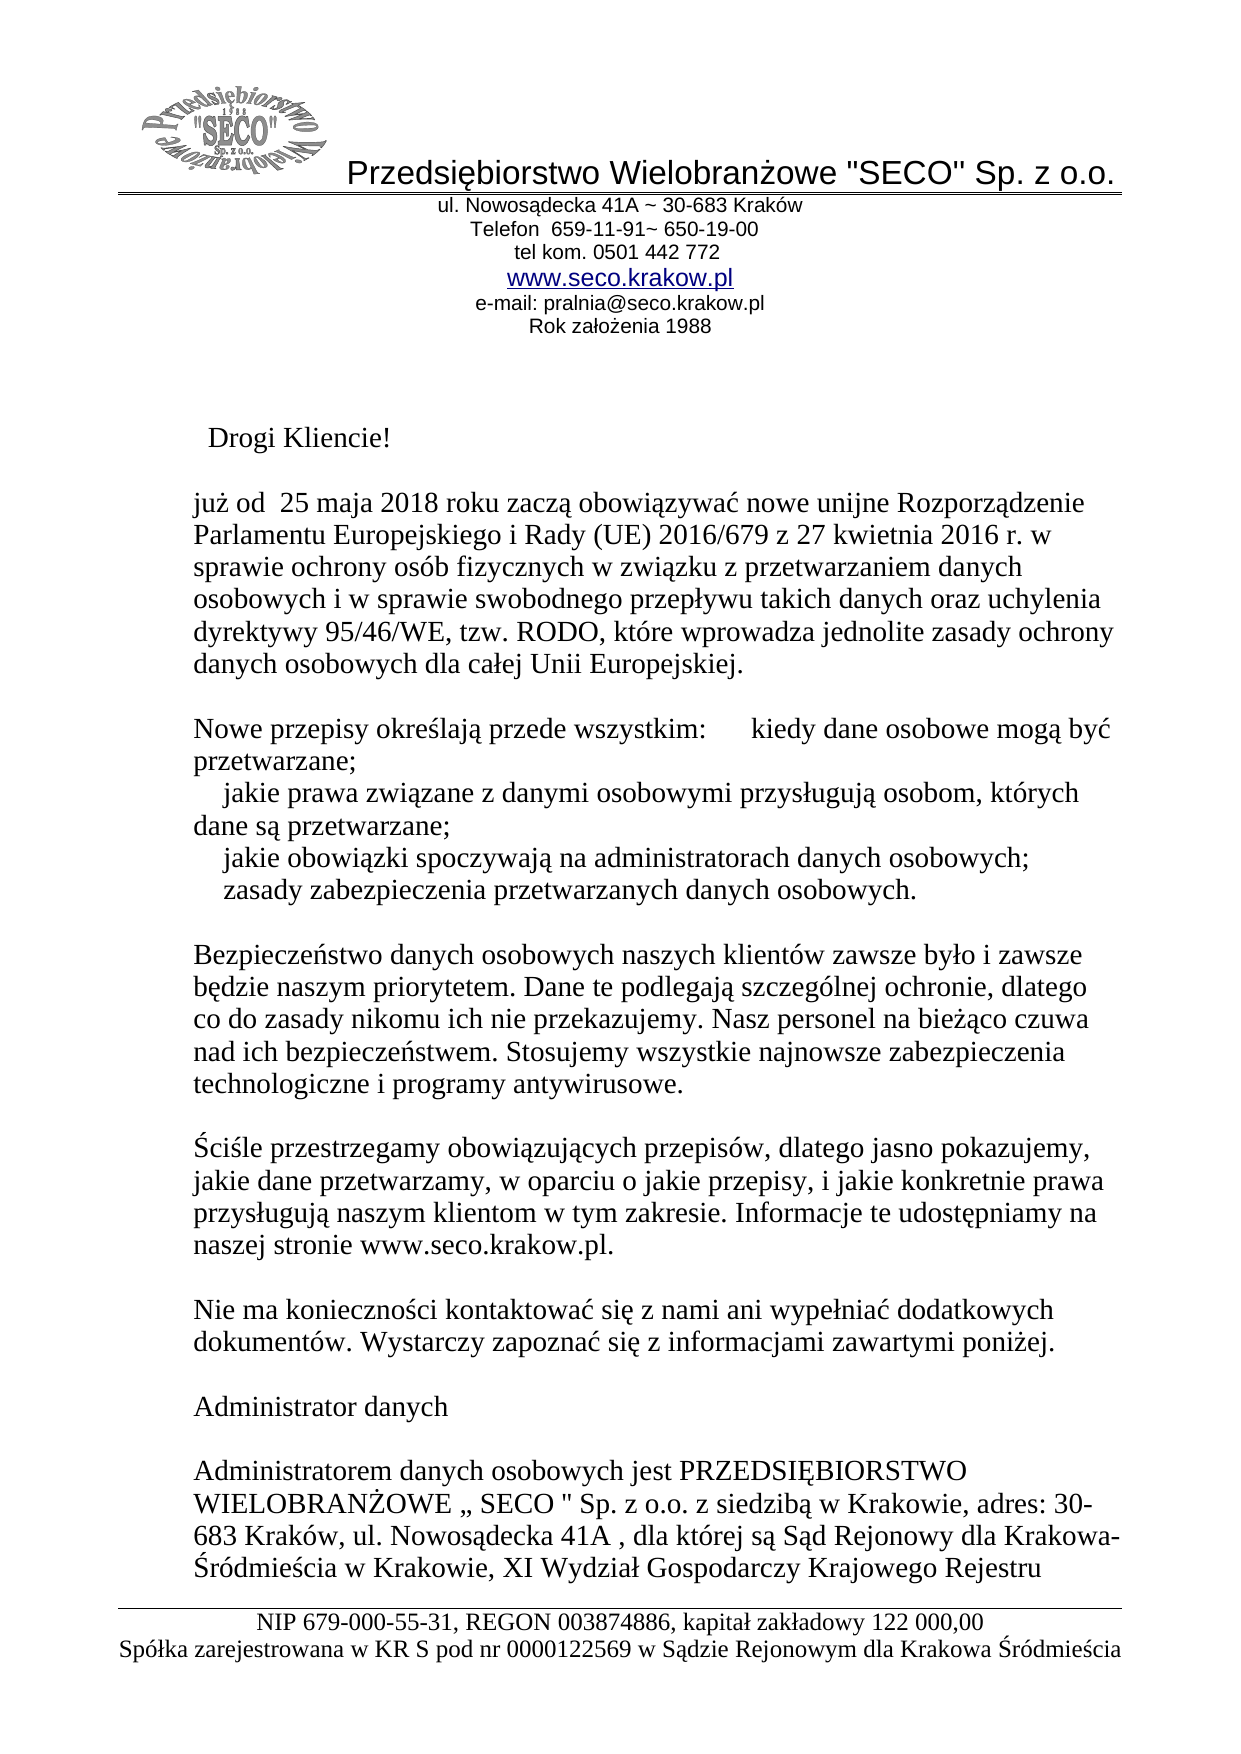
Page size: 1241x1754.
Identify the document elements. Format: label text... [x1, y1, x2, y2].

text Bezpieczeństwo danych osobowych naszych klientów zawsze było i zawsze będzie naszym priorytetem. Dane te podlegają szczególnej ochronie, dlatego co do zasady nikomu ich nie przekazujemy. Nasz personel na bieżąco czuwa nad ich bezpieczeństwem. Stosujemy wszystkie najnowsze zabezpieczenia technologiczne i programy antywirusowe. [193, 938, 1122, 1099]
text Nie ma konieczności kontaktować się z nami ani wypełniać dodatkowych dokumentów. Wystarczy zapoznać się z informacjami zawartymi poniżej. [193, 1293, 1122, 1358]
text  jakie prawa związane z danymi osobowymi przysługują osobom, których dane są przetwarzane; [193, 777, 1122, 841]
text  zasady zabezpieczenia przetwarzanych danych osobowych. [193, 873, 1122, 906]
text Administratorem danych osobowych jest PRZEDSIĘBIORSTWO WIELOBRANŻOWE „ SECO '' Sp. z o.o. z siedzibą w Krakowie, adres: 30-683 Kraków, ul. Nowosądecka 41A , dla której są Sąd Rejonowy dla Krakowa-Śródmieścia w Krakowie, XI Wydział Gospodarczy Krajowego Rejestru [193, 1455, 1122, 1584]
text Ściśle przestrzegamy obowiązujących przepisów, dlatego jasno pokazujemy, jakie dane przetwarzamy, w oparciu o jakie przepisy, i jakie konkretnie prawa przysługują naszym klientom w tym zakresie. Informacje te udostępniamy na naszej stronie www.seco.krakow.pl. [193, 1132, 1122, 1261]
text Drogi Kliencie! [193, 421, 1122, 454]
text Nowe przepisy określają przede wszystkim:  kiedy dane osobowe mogą być przetwarzane; [193, 712, 1122, 777]
text już od 25 maja 2018 roku zaczą obowiązywać nowe unijne Rozporządzenie Parlamentu Europejskiego i Rady (UE) 2016/679 z 27 kwietnia 2016 r. w sprawie ochrony osób fizycznych w związku z przetwarzaniem danych osobowych i w sprawie swobodnego przepływu takich danych oraz uchylenia dyrektywy 95/46/WE, tzw. RODO, które wprowadza jednolite zasady ochrony danych osobowych dla całej Unii Europejskiej. [193, 486, 1122, 680]
text Administrator danych [193, 1390, 1122, 1422]
text  jakie obowiązki spoczywają na administratorach danych osobowych; [193, 841, 1122, 873]
